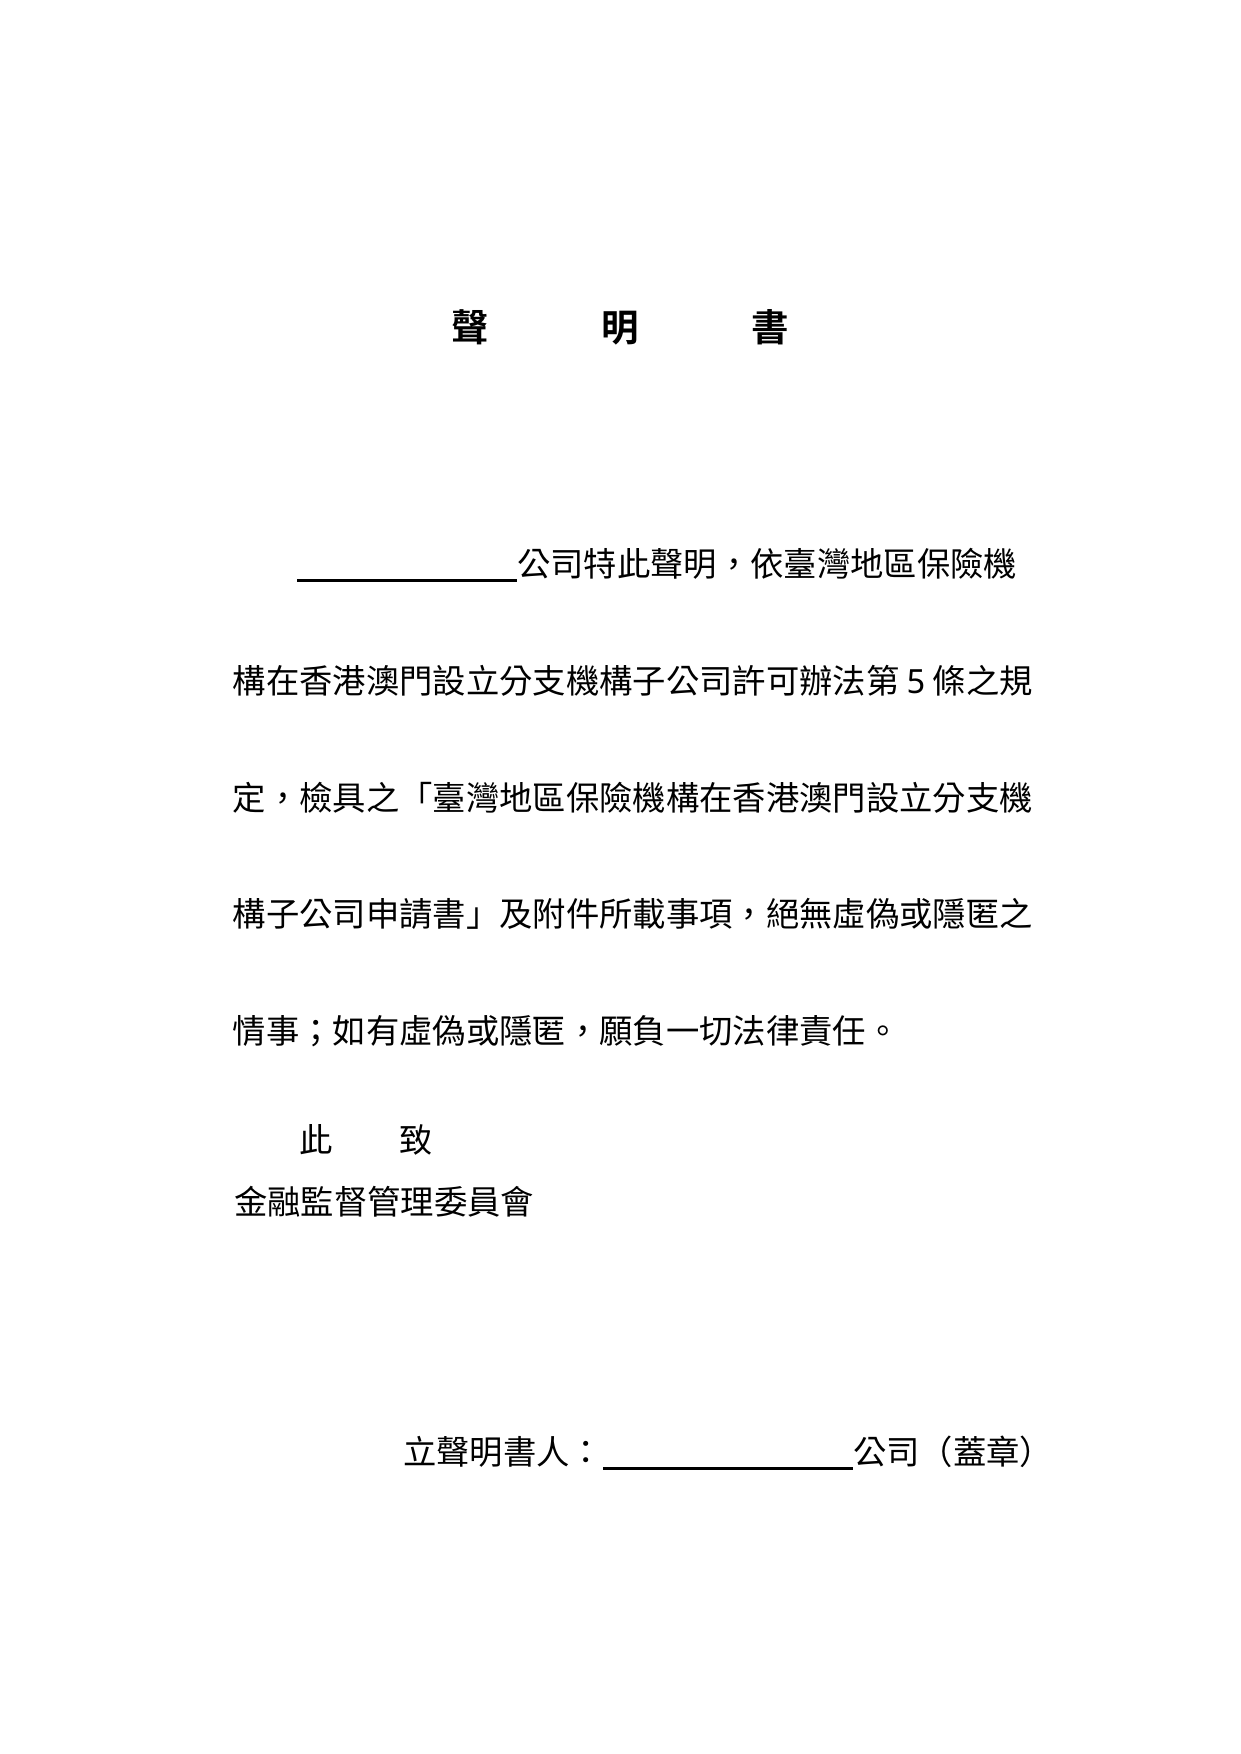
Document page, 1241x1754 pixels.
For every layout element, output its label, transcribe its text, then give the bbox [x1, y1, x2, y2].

text 立聲明書人： 公司（蓋章） [187, 1408, 1053, 1471]
text 聲 明 書 [187, 283, 1053, 346]
text 金融監督管理委員會 [229, 1158, 1053, 1221]
text 公司特此聲明，依臺灣地區保險機構在香港澳門設立分支機構子公司許可辦法第5條之規定，檢具之「臺灣地區保險機構在香港澳門設立分支機構子公司申請書」及附件所載事項，絕無虛偽或隱匿之情事；如有虛偽或隱匿，願負一切法律責任。 [232, 483, 1043, 1067]
text 此 致 [187, 1096, 1053, 1158]
